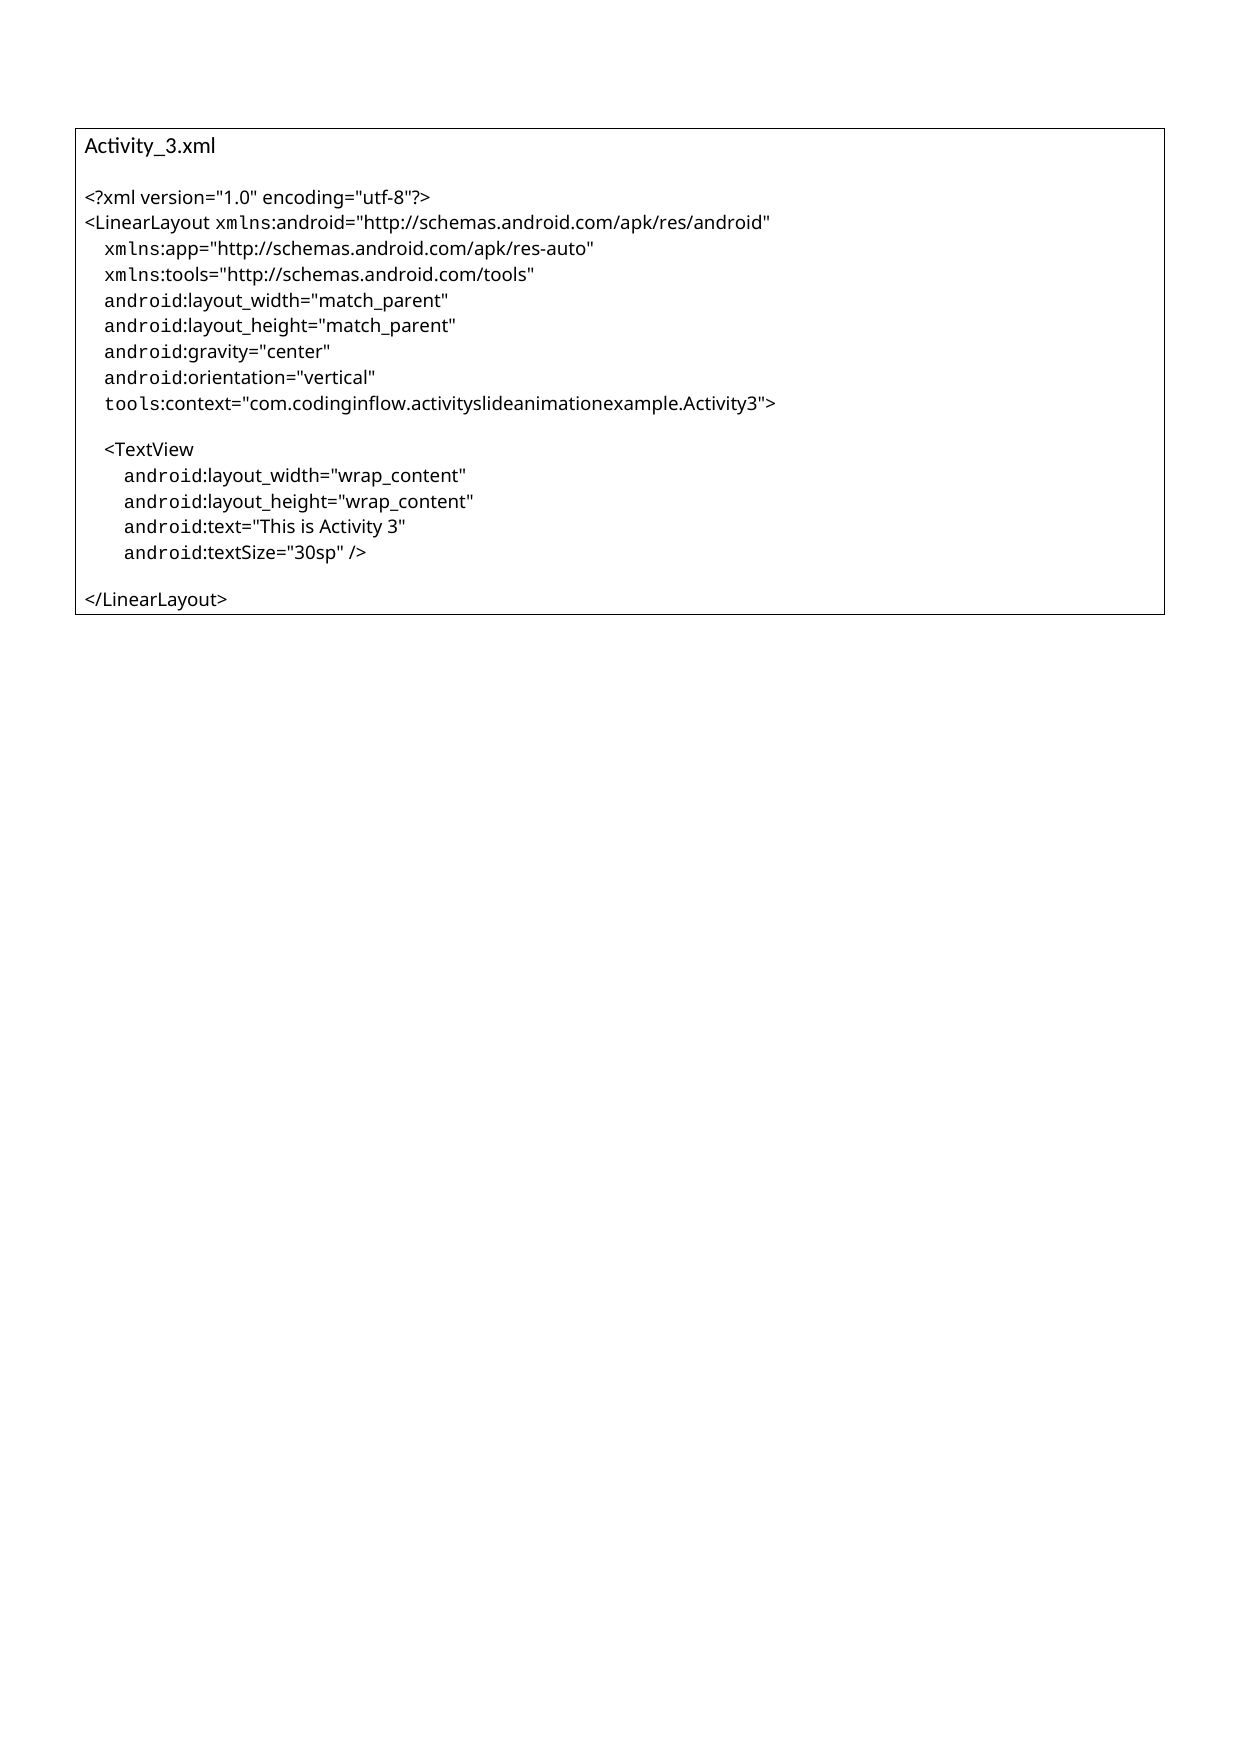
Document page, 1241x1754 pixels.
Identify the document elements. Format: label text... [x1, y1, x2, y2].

text android:text="This is Activity 3" [76, 511, 1164, 536]
text tools:context="com.codinginflow.activityslideanimationexample.Activity3"> [76, 387, 1164, 416]
text android:layout_width="match_parent" [76, 284, 1164, 309]
text android:textSize="30sp" /> [76, 536, 1164, 565]
text android:layout_height="wrap_content" [76, 485, 1164, 511]
text <?xml version="1.0" encoding="utf-8"?> [76, 181, 1164, 207]
text <TextView [76, 434, 1164, 459]
text android:gravity="center" [76, 335, 1164, 361]
text </LinearLayout> [76, 583, 1164, 614]
text android:layout_width="wrap_content" [76, 459, 1164, 485]
text android:orientation="vertical" [76, 361, 1164, 387]
text android:layout_height="match_parent" [76, 309, 1164, 335]
text Activity_3.xml [76, 129, 1164, 159]
text xmlns:tools="http://schemas.android.com/tools" [76, 258, 1164, 284]
text <LinearLayout xmlns:android="http://schemas.android.com/apk/res/android" [76, 207, 1164, 232]
text xmlns:app="http://schemas.android.com/apk/res-auto" [76, 232, 1164, 258]
